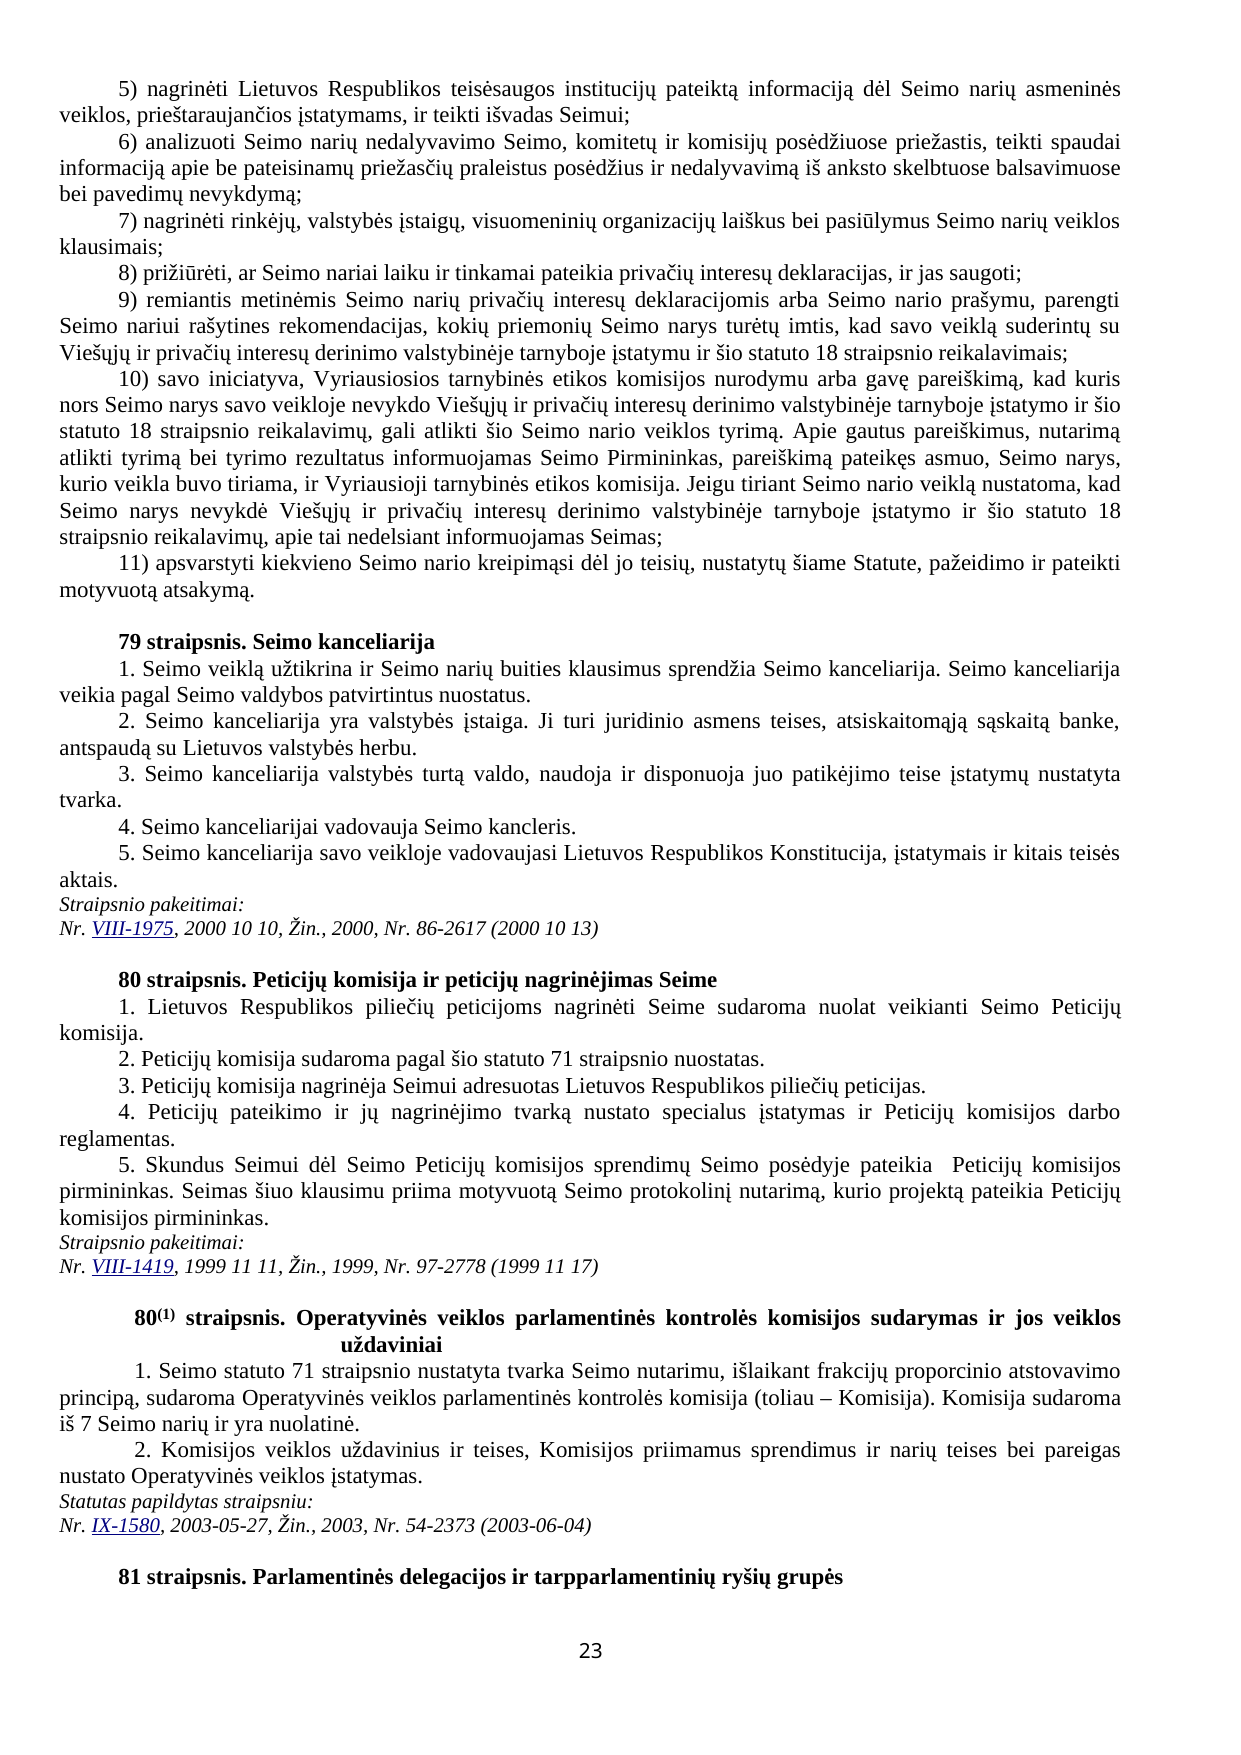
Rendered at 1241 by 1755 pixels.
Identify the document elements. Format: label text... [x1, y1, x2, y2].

text 80 straipsnis. Peticijų komisija ir peticijų nagrinėjimas Seime [59, 966, 1122, 993]
text 80(1) straipsnis. Operatyvinės veiklos parlamentinės kontrolės komisijos sudarymas ir jos veiklos uždaviniai [134, 1304, 1122, 1357]
text 81 straipsnis. Parlamentinės delegacijos ir tarpparlamentinių ryšių grupės [59, 1563, 1122, 1590]
text 1. Seimo veiklą užtikrina ir Seimo narių buities klausimus sprendžia Seimo kanceliarija. Seimo kanceliarija veikia pagal Seimo valdybos patvirtintus nuostatus. [59, 655, 1122, 707]
text Nr. IX-1580, 2003-05-27, Žin., 2003, Nr. 54-2373 (2003-06-04) [59, 1513, 1122, 1537]
text Statutas papildytas straipsniu: [59, 1489, 1122, 1513]
text 2. Peticijų komisija sudaroma pagal šio statuto 71 straipsnio nuostatas. [59, 1046, 1122, 1072]
text 2. Seimo kanceliarija yra valstybės įstaiga. Ji turi juridinio asmens teises, atsiskaitomąją sąskaitą banke, antspaudą su Lietuvos valstybės herbu. [59, 707, 1122, 760]
text 2. Komisijos veiklos uždavinius ir teises, Komisijos priimamus sprendimus ir narių teises bei pareigas nustato Operatyvinės veiklos įstatymas. [59, 1436, 1122, 1489]
text 5) nagrinėti Lietuvos Respublikos teisėsaugos institucijų pateiktą informaciją dėl Seimo narių asmeninės veiklos, prieštaraujančios įstatymams, ir teikti išvadas Seimui; [59, 75, 1122, 128]
text 8) prižiūrėti, ar Seimo nariai laiku ir tinkamai pateikia privačių interesų deklaracijas, ir jas saugoti; [59, 259, 1122, 286]
text 3. Peticijų komisija nagrinėja Seimui adresuotas Lietuvos Respublikos piliečių peticijas. [59, 1072, 1122, 1098]
text 1. Lietuvos Respublikos piliečių peticijoms nagrinėti Seime sudaroma nuolat veikianti Seimo Peticijų komisija. [59, 993, 1122, 1046]
text 7) nagrinėti rinkėjų, valstybės įstaigų, visuomeninių organizacijų laiškus bei pasiūlymus Seimo narių veiklos klausimais; [59, 207, 1122, 259]
text 6) analizuoti Seimo narių nedalyvavimo Seimo, komitetų ir komisijų posėdžiuose priežastis, teikti spaudai informaciją apie be pateisinamų priežasčių praleistus posėdžius ir nedalyvavimą iš anksto skelbtuose balsavimuose bei pavedimų nevykdymą; [59, 128, 1122, 207]
text 9) remiantis metinėmis Seimo narių privačių interesų deklaracijomis arba Seimo nario prašymu, parengti Seimo nariui rašytines rekomendacijas, kokių priemonių Seimo narys turėtų imtis, kad savo veiklą suderintų su Viešųjų ir privačių interesų derinimo valstybinėje tarnyboje įstatymu ir šio statuto 18 straipsnio reikalavimais; [59, 286, 1122, 365]
text 5. Skundus Seimui dėl Seimo Peticijų komisijos sprendimų Seimo posėdyje pateikia Peticijų komisijos pirmininkas. Seimas šiuo klausimu priima motyvuotą Seimo protokolinį nutarimą, kurio projektą pateikia Peticijų komisijos pirmininkas. [59, 1151, 1122, 1230]
text Nr. VIII-1419, 1999 11 11, Žin., 1999, Nr. 97-2778 (1999 11 17) [59, 1254, 1122, 1278]
text 1. Seimo statuto 71 straipsnio nustatyta tvarka Seimo nutarimu, išlaikant frakcijų proporcinio atstovavimo principą, sudaroma Operatyvinės veiklos parlamentinės kontrolės komisija (toliau – Komisija). Komisija sudaroma iš 7 Seimo narių ir yra nuolatinė. [59, 1357, 1122, 1436]
text Straipsnio pakeitimai: [59, 892, 1122, 916]
text 4. Peticijų pateikimo ir jų nagrinėjimo tvarką nustato specialus įstatymas ir Peticijų komisijos darbo reglamentas. [59, 1098, 1122, 1151]
text Nr. VIII-1975, 2000 10 10, Žin., 2000, Nr. 86-2617 (2000 10 13) [59, 916, 1122, 940]
text 5. Seimo kanceliarija savo veikloje vadovaujasi Lietuvos Respublikos Konstitucija, įstatymais ir kitais teisės aktais. [59, 839, 1122, 892]
text 3. Seimo kanceliarija valstybės turtą valdo, naudoja ir disponuoja juo patikėjimo teise įstatymų nustatyta tvarka. [59, 760, 1122, 813]
text 11) apsvarstyti kiekvieno Seimo nario kreipimąsi dėl jo teisių, nustatytų šiame Statute, pažeidimo ir pateikti motyvuotą atsakymą. [59, 549, 1122, 602]
text Straipsnio pakeitimai: [59, 1230, 1122, 1254]
text 79 straipsnis. Seimo kanceliarija [59, 628, 1122, 655]
text 4. Seimo kanceliarijai vadovauja Seimo kancleris. [59, 813, 1122, 839]
text 10) savo iniciatyva, Vyriausiosios tarnybinės etikos komisijos nurodymu arba gavę pareiškimą, kad kuris nors Seimo narys savo veikloje nevykdo Viešųjų ir privačių interesų derinimo valstybinėje tarnyboje įstatymo ir šio statuto 18 straipsnio reikalavimų, gali atlikti šio Seimo nario veiklos tyrimą. Apie gautus pareiškimus, nutarimą atlikti tyrimą bei tyrimo rezultatus informuojamas Seimo Pirmininkas, pareiškimą pateikęs asmuo, Seimo narys, kurio veikla buvo tiriama, ir Vyriausioji tarnybinės etikos komisija. Jeigu tiriant Seimo nario veiklą nustatoma, kad Seimo narys nevykdė Viešųjų ir privačių interesų derinimo valstybinėje tarnyboje įstatymo ir šio statuto 18 straipsnio reikalavimų, apie tai nedelsiant informuojamas Seimas; [59, 365, 1122, 549]
